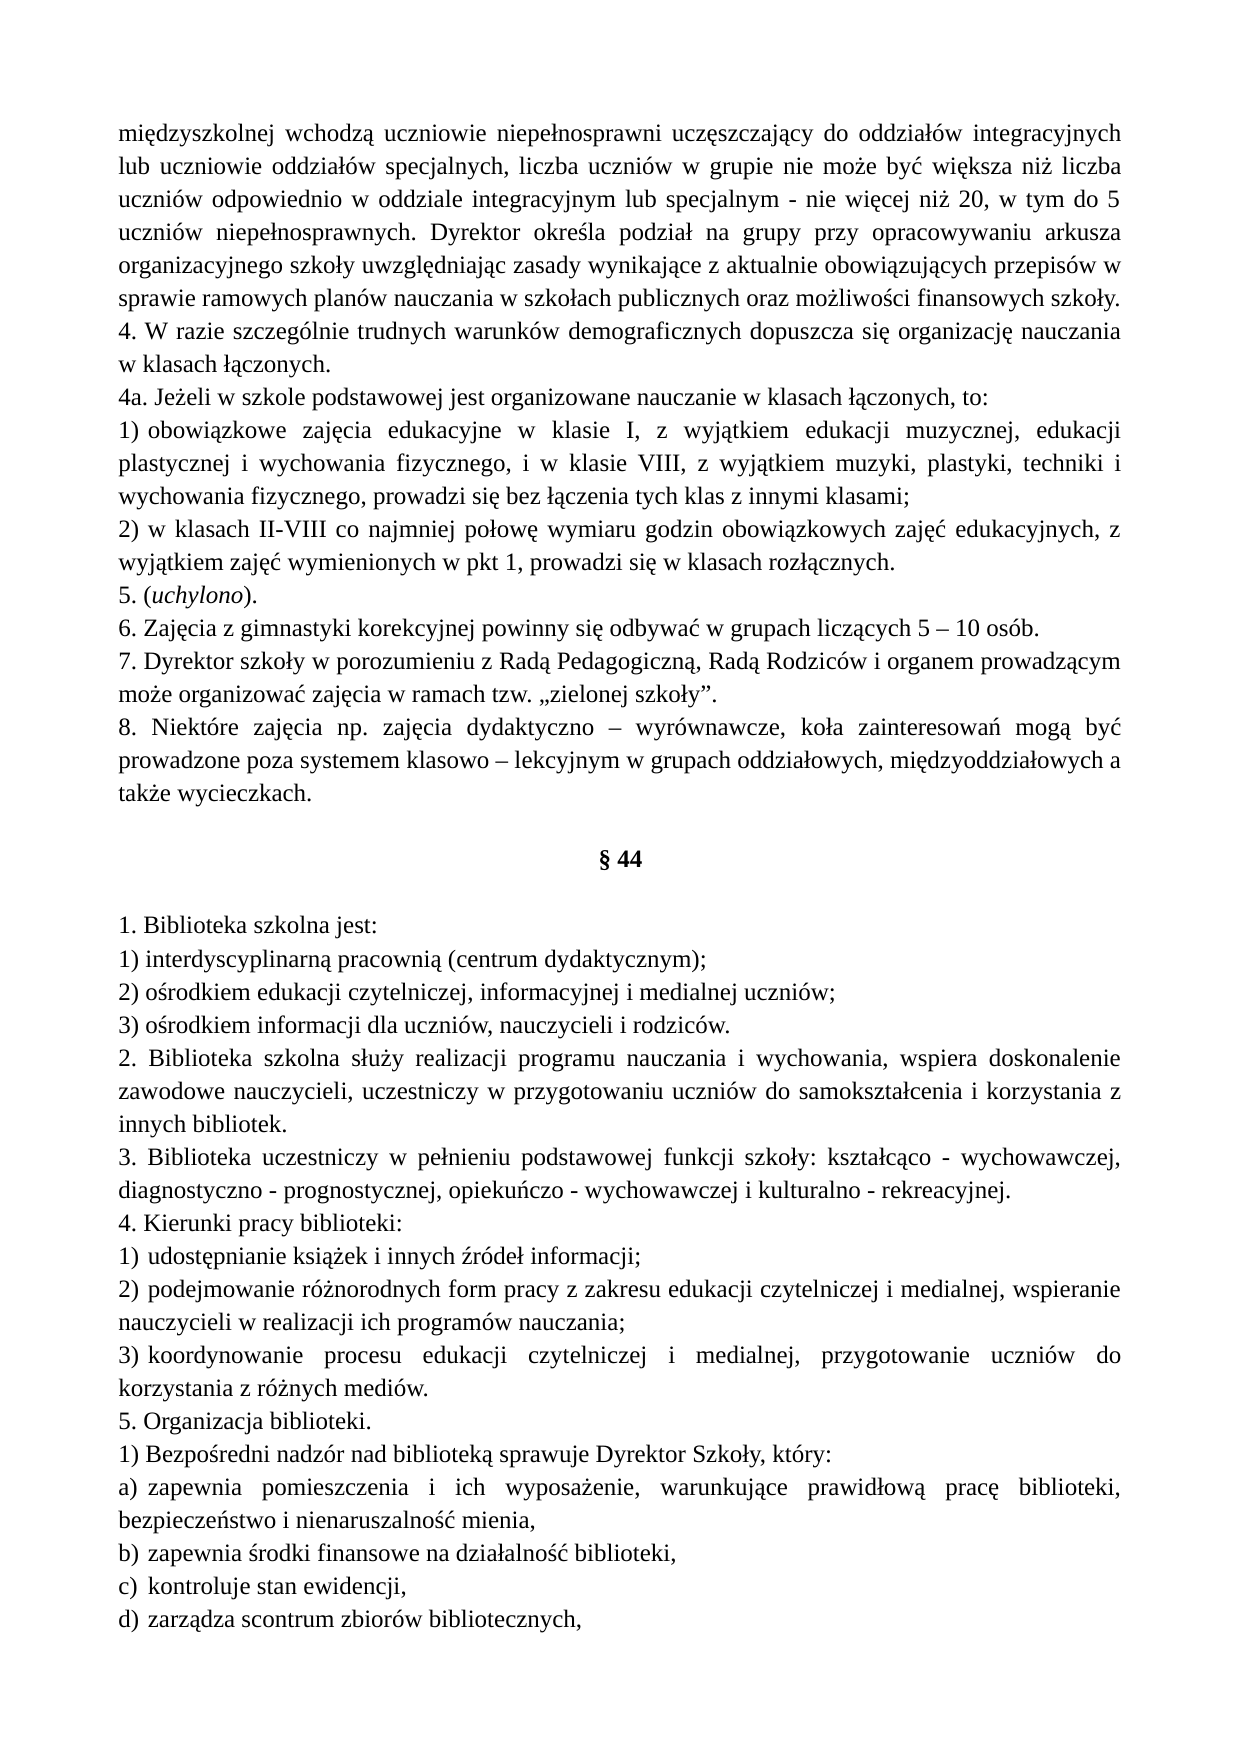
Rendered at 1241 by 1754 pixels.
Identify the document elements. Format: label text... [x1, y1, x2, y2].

list zapewnia pomieszczenia i ich wyposażenie, warunkujące prawidłową pracę biblioteki, bezpieczeństwo i nienaruszalność mienia, [118, 1472, 1122, 1534]
list udostępnianie książek i innych źródeł informacji; [118, 1241, 1122, 1269]
text międzyszkolnej wchodzą uczniowie niepełnosprawni uczęszczający do oddziałów integracyjnych lub uczniowie oddziałów specjalnych, liczba uczniów w grupie nie może być większa niż liczba uczniów odpowiednio w oddziale integracyjnym lub specjalnym - nie więcej niż 20, w tym do 5 uczniów niepełnosprawnych. Dyrektor określa podział na grupy przy opracowywaniu arkusza organizacyjnego szkoły uwzględniając zasady wynikające z aktualnie obowiązujących przepisów w sprawie ramowych planów nauczania w szkołach publicznych oraz możliwości finansowych szkoły. [118, 118, 1122, 312]
text 8. Niektóre zajęcia np. zajęcia dydaktyczno – wyrównawcze, koła zainteresowań mogą być prowadzone poza systemem klasowo – lekcyjnym w grupach oddziałowych, międzyoddziałowych a także wycieczkach. [118, 712, 1122, 807]
text § 44 [118, 844, 1122, 873]
list obowiązkowe zajęcia edukacyjne w klasie I, z wyjątkiem edukacji muzycznej, edukacji plastycznej i wychowania fizycznego, i w klasie VIII, z wyjątkiem muzyki, plastyki, techniki i wychowania fizycznego, prowadzi się bez łączenia tych klas z innymi klasami; [118, 415, 1122, 510]
list kontroluje stan ewidencji, [118, 1571, 1122, 1600]
text 3. Biblioteka uczestniczy w pełnieniu podstawowej funkcji szkoły: kształcąco - wychowawczej, diagnostyczno - prognostycznej, opiekuńczo - wychowawczej i kulturalno - rekreacyjnej. [118, 1142, 1122, 1203]
text 7. Dyrektor szkoły w porozumieniu z Radą Pedagogiczną, Radą Rodziców i organem prowadzącym może organizować zajęcia w ramach tzw. „zielonej szkoły”. [118, 646, 1122, 708]
list koordynowanie procesu edukacji czytelniczej i medialnej, przygotowanie uczniów do korzystania z różnych mediów. [118, 1340, 1122, 1402]
text 4a. Jeżeli w szkole podstawowej jest organizowane nauczanie w klasach łączonych, to: [118, 382, 1122, 411]
text 3) ośrodkiem informacji dla uczniów, nauczycieli i rodziców. [118, 1010, 1122, 1038]
text 5. Organizacja biblioteki. [118, 1406, 1122, 1435]
text 6. Zajęcia z gimnastyki korekcyjnej powinny się odbywać w grupach liczących 5 – 10 osób. [118, 613, 1122, 642]
text 4. W razie szczególnie trudnych warunków demograficznych dopuszcza się organizację nauczania w klasach łączonych. [118, 316, 1122, 378]
text 1. Biblioteka szkolna jest: [118, 911, 1122, 939]
text 2. Biblioteka szkolna służy realizacji programu nauczania i wychowania, wspiera doskonalenie zawodowe nauczycieli, uczestniczy w przygotowaniu uczniów do samokształcenia i korzystania z innych bibliotek. [118, 1043, 1122, 1137]
list zarządza scontrum zbiorów bibliotecznych, [118, 1604, 1122, 1633]
list zapewnia środki finansowe na działalność biblioteki, [118, 1538, 1122, 1567]
text 1) Bezpośredni nadzór nad biblioteką sprawuje Dyrektor Szkoły, który: [118, 1439, 1122, 1468]
text 1) interdyscyplinarną pracownią (centrum dydaktycznym); [118, 944, 1122, 972]
list w klasach II-VIII co najmniej połowę wymiaru godzin obowiązkowych zajęć edukacyjnych, z wyjątkiem zajęć wymienionych w pkt 1, prowadzi się w klasach rozłącznych. [118, 514, 1122, 576]
text 2) ośrodkiem edukacji czytelniczej, informacyjnej i medialnej uczniów; [118, 977, 1122, 1005]
list podejmowanie różnorodnych form pracy z zakresu edukacji czytelniczej i medialnej, wspieranie nauczycieli w realizacji ich programów nauczania; [118, 1274, 1122, 1336]
text 4. Kierunki pracy biblioteki: [118, 1208, 1122, 1237]
text 5. (uchylono). [118, 580, 1122, 609]
